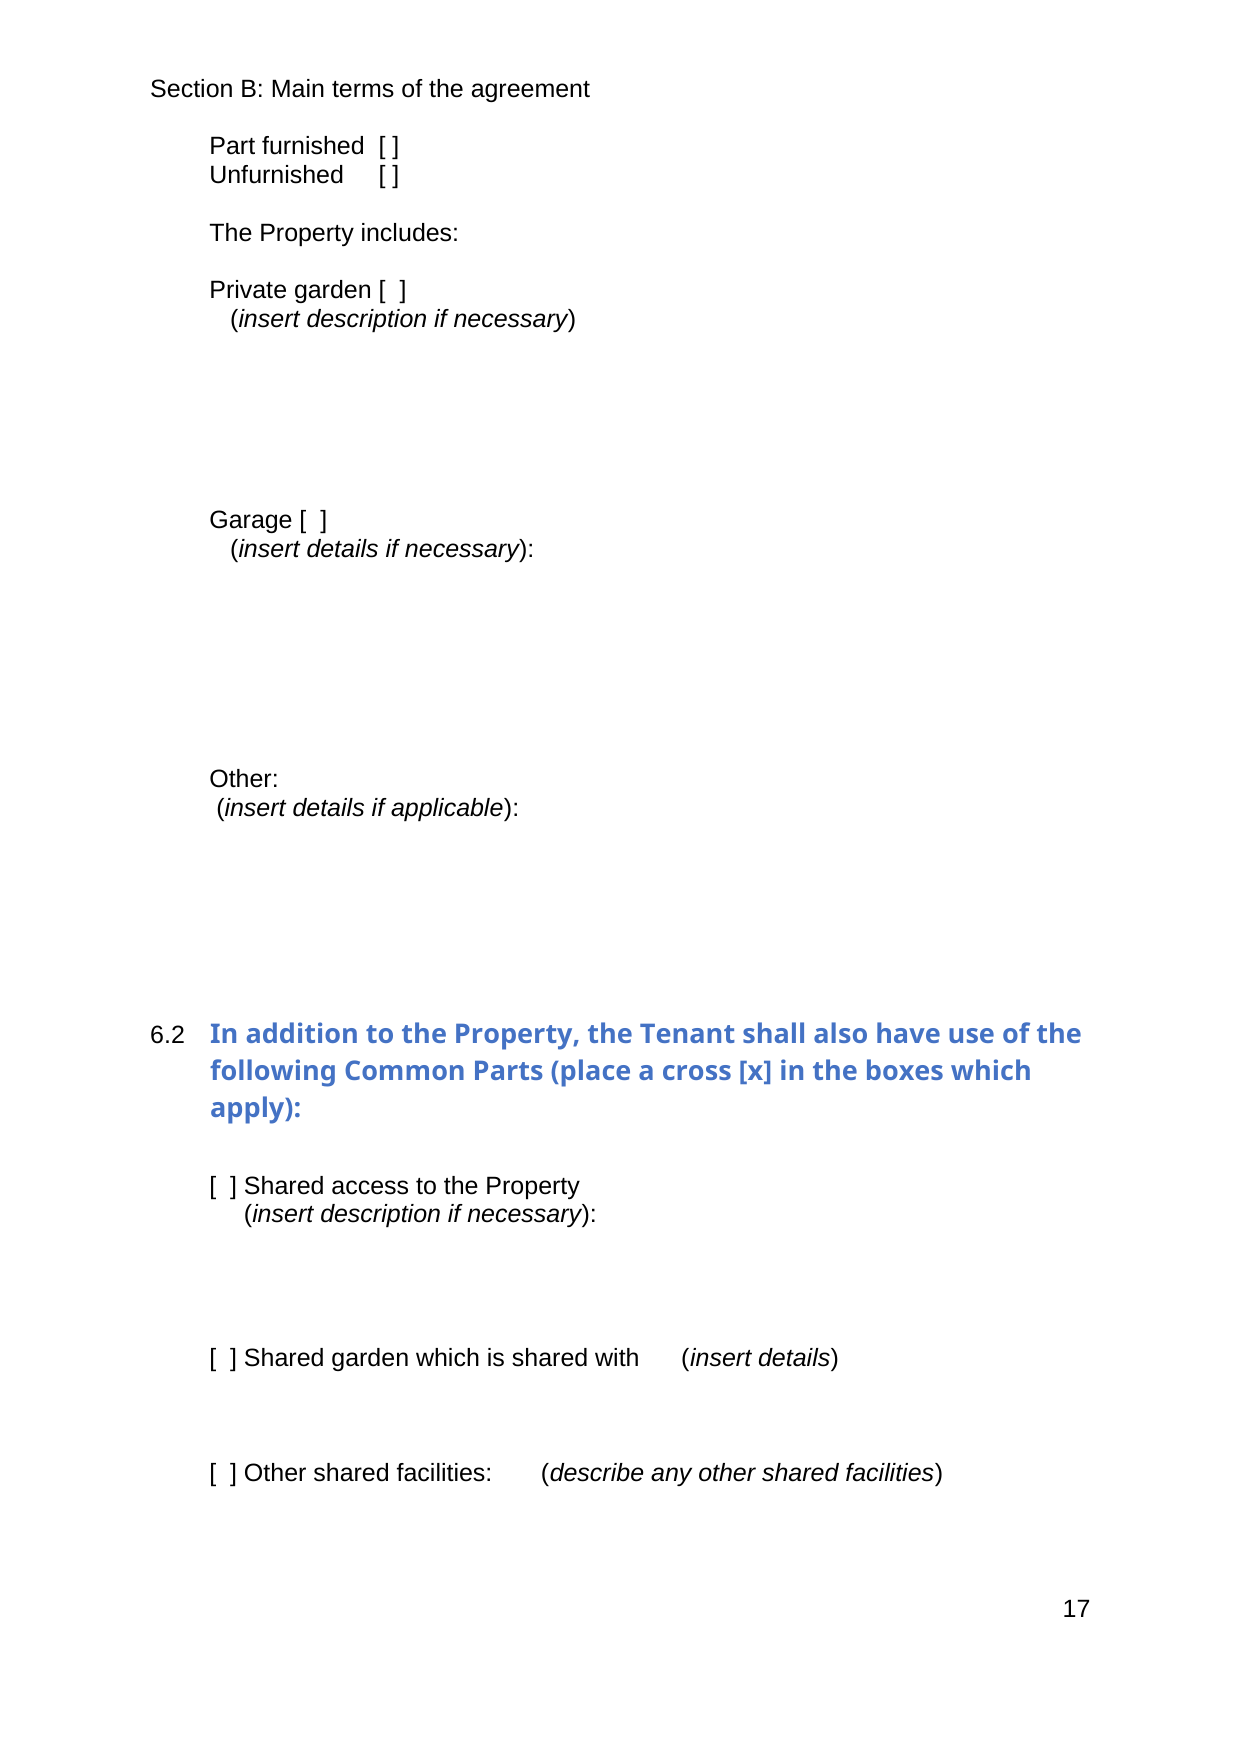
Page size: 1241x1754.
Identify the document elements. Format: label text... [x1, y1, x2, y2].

text (insert description if necessary) [209, 304, 1090, 332]
subtitle In addition to the Property, the Tenant shall also have use of the following Common Parts (place a cross [x] in the boxes which apply): [150, 1014, 1090, 1125]
text Part furnished [ ] [209, 131, 1090, 160]
text Other: [209, 764, 1090, 792]
text Private garden [ ] [209, 275, 1090, 304]
text The Property includes: [209, 217, 1090, 246]
text (insert details if necessary): [209, 534, 1090, 562]
text [ ] Shared access to the Property [209, 1171, 1090, 1199]
text Garage [ ] [209, 505, 1090, 534]
text [ ] Other shared facilities: (describe any other shared facilities) [209, 1458, 1090, 1487]
text Unfurnished [ ] [209, 160, 1090, 189]
text [ ] Shared garden which is shared with (insert details) [209, 1343, 1090, 1372]
text (insert details if applicable): [209, 792, 1090, 821]
text (insert description if necessary): [209, 1199, 1090, 1228]
